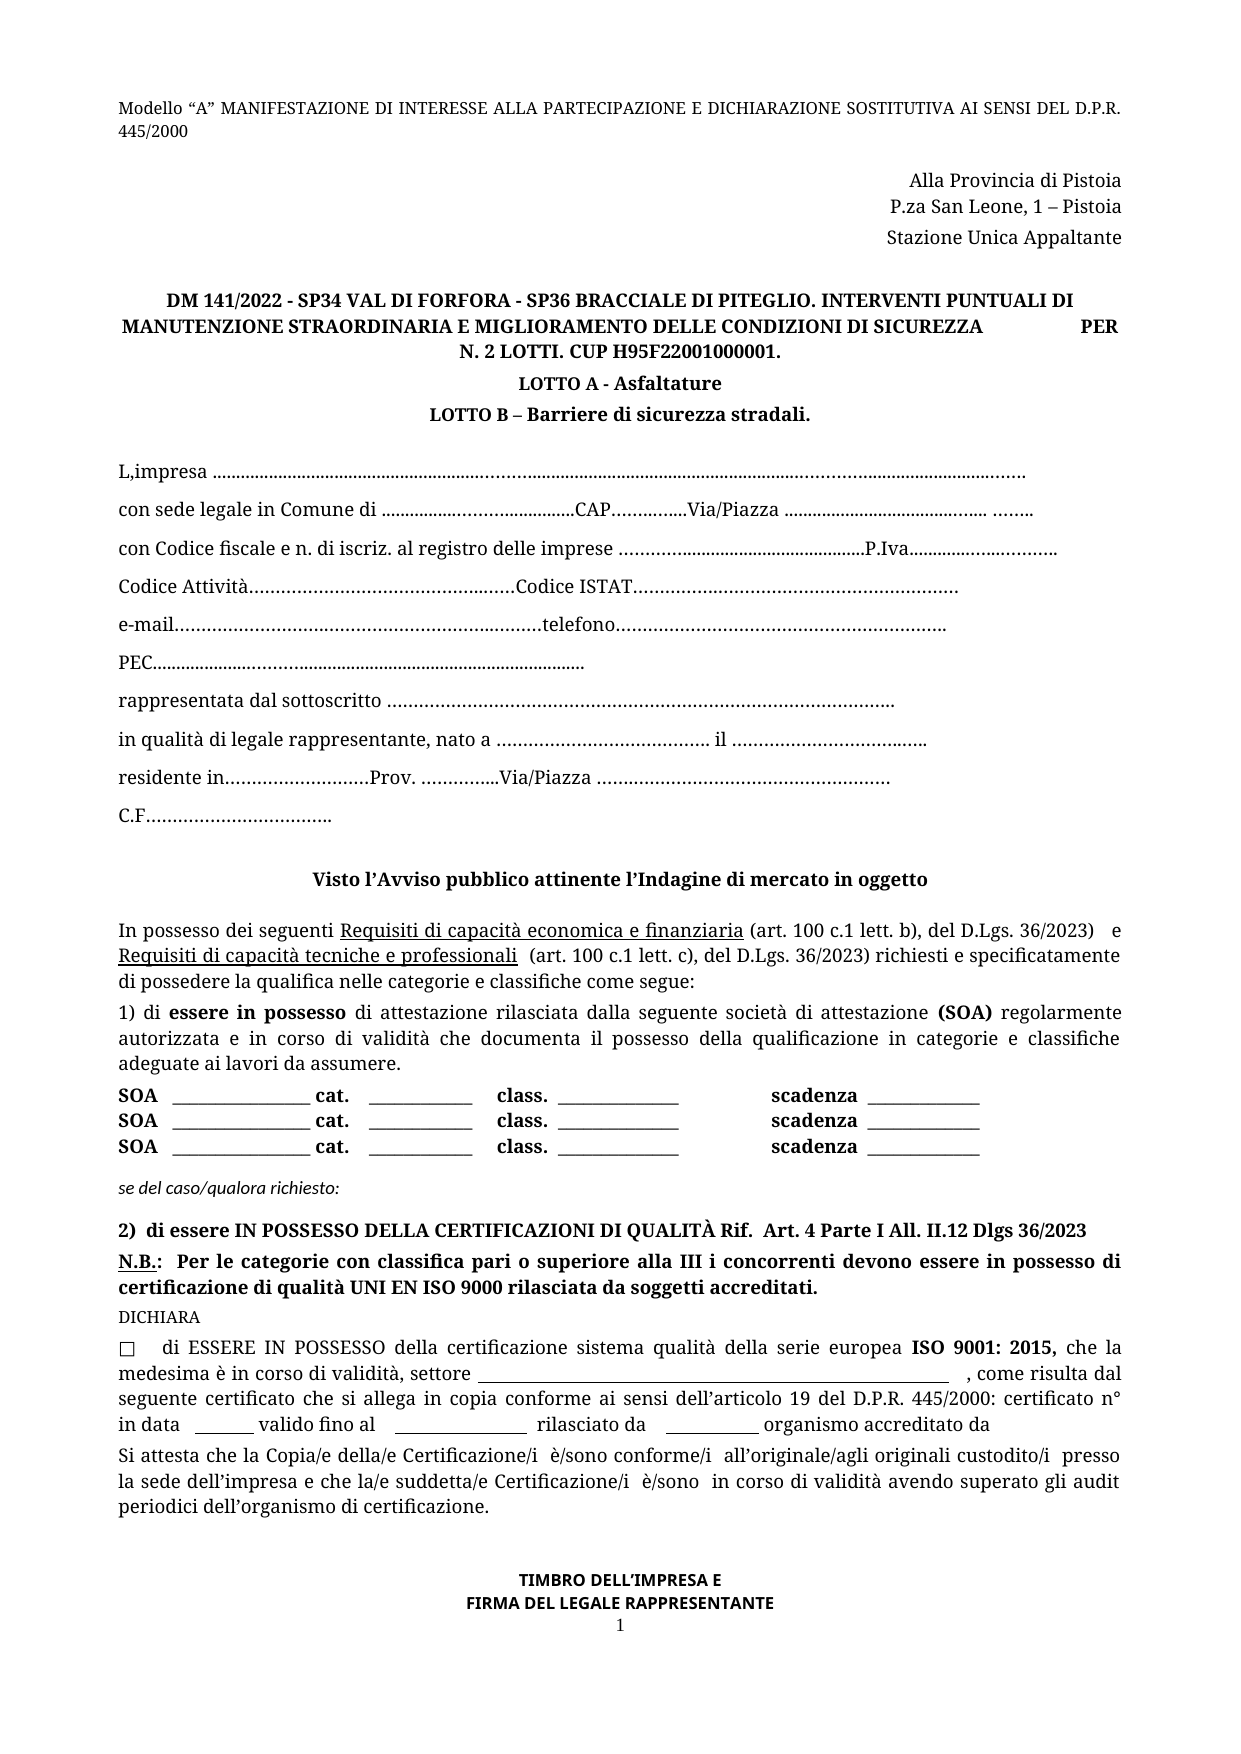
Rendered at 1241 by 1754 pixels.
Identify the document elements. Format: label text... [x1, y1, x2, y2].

text residente in………………………Prov. …………...Via/Piazza …….………………………………………… [118, 764, 1122, 790]
text PEC.....................………............................................................. [118, 649, 1122, 675]
text Stazione Unica Appaltante [118, 224, 1122, 250]
text con sede legale in Comune di ................………...............CAP……..…....Via/Piazza ....................................….... …….. [118, 497, 1122, 522]
text e-mail……………………….…………………………..………telefono…………………………………………………….. [118, 611, 1122, 637]
text in qualità di legale rappresentante, nato a …………………………………. il …………………………..….. [118, 726, 1122, 751]
text Alla Provincia di Pistoia [118, 167, 1122, 193]
list N.B.: Per le categorie con classifica pari o superiore alla III i concorrenti devono essere in possesso di certificazione di qualità UNI EN ISO 9000 rilasciata da soggetti accreditati. [118, 1249, 1122, 1300]
text Si attesta che la Copia/e della/e Certificazione/i è/sono conforme/i all’originale/agli originali custodito/i presso la sede dell’impresa e che la/e suddetta/e Certificazione/i è/sono in corso di validità avendo superato gli audit periodici dell’organismo di certificazione. [118, 1442, 1122, 1519]
text LOTTO B – Barriere di sicurezza stradali. [118, 401, 1122, 427]
text C.F…………………………….. [118, 802, 1122, 828]
list 2) di essere IN POSSESSO DELLA CERTIFICAZIONI DI QUALITÀ Rif. Art. 4 Parte I All. II.12 Dlgs 36/2023 [118, 1217, 1122, 1243]
list SOA ________________ cat. ____________ class. ______________ scadenza _____________ [118, 1108, 1122, 1133]
text L,impresa .........................................................………..........................................................…………...........................……. [118, 458, 1122, 484]
list In possesso dei seguenti Requisiti di capacità economica e finanziaria (art. 100 c.1 lett. b), del D.Lgs. 36/2023) e Requisiti di capacità tecniche e professionali (art. 100 c.1 lett. c), del D.Lgs. 36/2023) richiesti e specificatamente di possedere la qualifica nelle categorie e classifiche come segue: [118, 917, 1122, 994]
text P.za San Leone, 1 – Pistoia [118, 193, 1122, 218]
text Visto l’Avviso pubblico attinente l’Indagine di mercato in oggetto [118, 866, 1122, 892]
list SOA ________________ cat. ____________ class. ______________ scadenza _____________ [118, 1082, 1122, 1108]
text rappresentata dal sottoscritto ………………………………………………………………………………….. [118, 688, 1122, 713]
text Modello “A” MANIFESTAZIONE DI INTERESSE ALLA PARTECIPAZIONE E DICHIARAZIONE SOSTITUTIVA AI SENSI DEL D.P.R. 445/2000 [118, 97, 1122, 142]
list SOA ________________ cat. ____________ class. ______________ scadenza _____________ [118, 1133, 1122, 1159]
text Codice Attività……………………………………..……Codice ISTAT…………….……………………………………… [118, 573, 1122, 598]
text LOTTO A - Asfaltature [118, 370, 1122, 395]
text DICHIARA [118, 1306, 1122, 1328]
list 1) di essere in possesso di attestazione rilasciata dalla seguente società di attestazione (SOA) regolarmente autorizzata e in corso di validità che documenta il possesso della qualificazione in categorie e classifiche adeguate ai lavori da assumere. [118, 1000, 1122, 1076]
text □ di ESSERE IN POSSESSO della certificazione sistema qualità della serie europea ISO 9001: 2015, che la medesima è in corso di validità, settore , come risulta dal seguente certificato che si allega in copia conforme ai sensi dell’articolo 19 del D.P.R. 445/2000: certificato n° in data valido fino al rilasciato da organismo accreditato da [118, 1334, 1122, 1436]
text con Codice fiscale e n. di iscriz. al registro delle imprese ………….......................................P.Iva.............…...……….. [118, 535, 1122, 560]
text DM 141/2022 - SP34 VAL DI FORFORA - SP36 BRACCIALE DI PITEGLIO. INTERVENTI PUNTUALI DI MANUTENZIONE STRAORDINARIA E MIGLIORAMENTO DELLE CONDIZIONI DI SICUREZZA PER N. 2 LOTTI. CUP H95F22001000001. [118, 287, 1122, 364]
list se del caso/qualora richiesto: [118, 1177, 1122, 1199]
